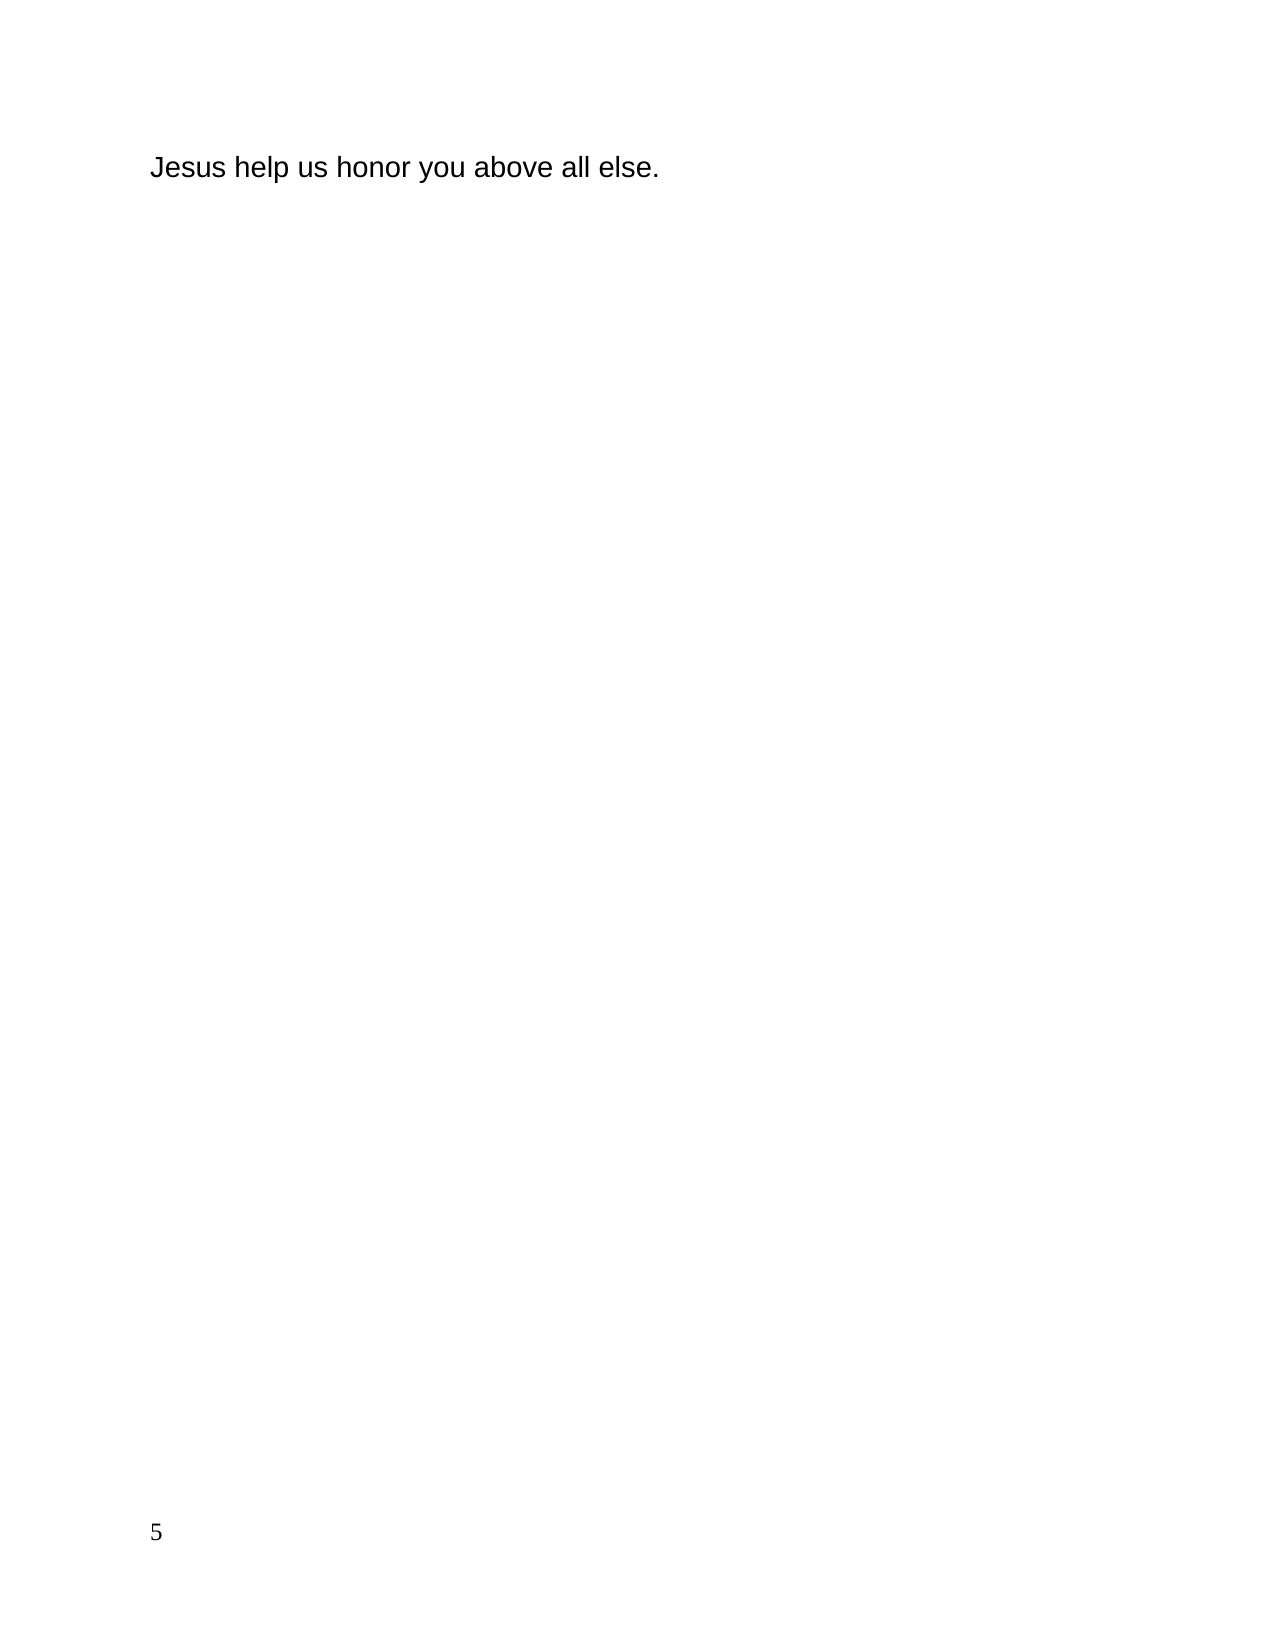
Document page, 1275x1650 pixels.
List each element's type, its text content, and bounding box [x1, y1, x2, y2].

text Jesus help us honor you above all else. [150, 150, 1125, 183]
